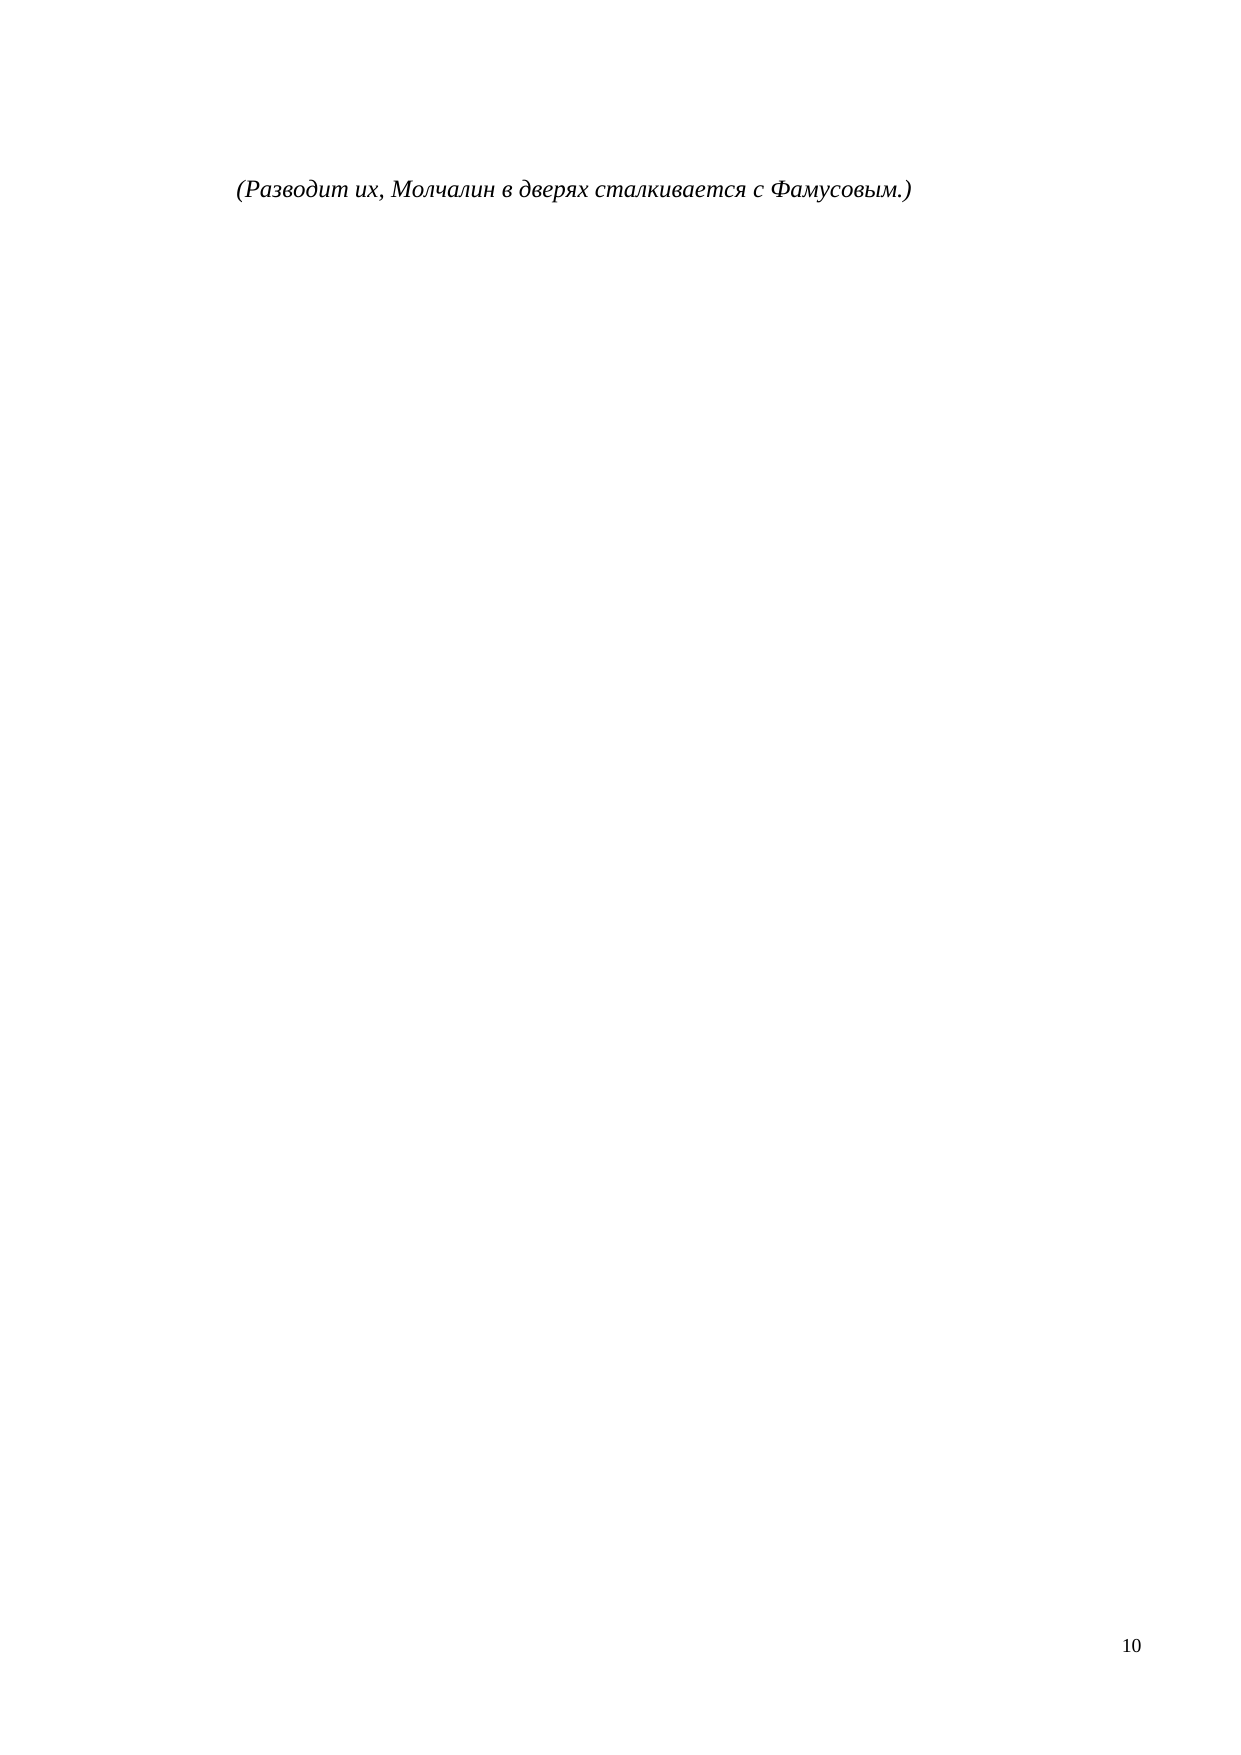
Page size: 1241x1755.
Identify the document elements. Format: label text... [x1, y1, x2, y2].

text (Разводит их, Молчалин в дверях сталкивается с Фамусовым.) [236, 174, 1168, 203]
